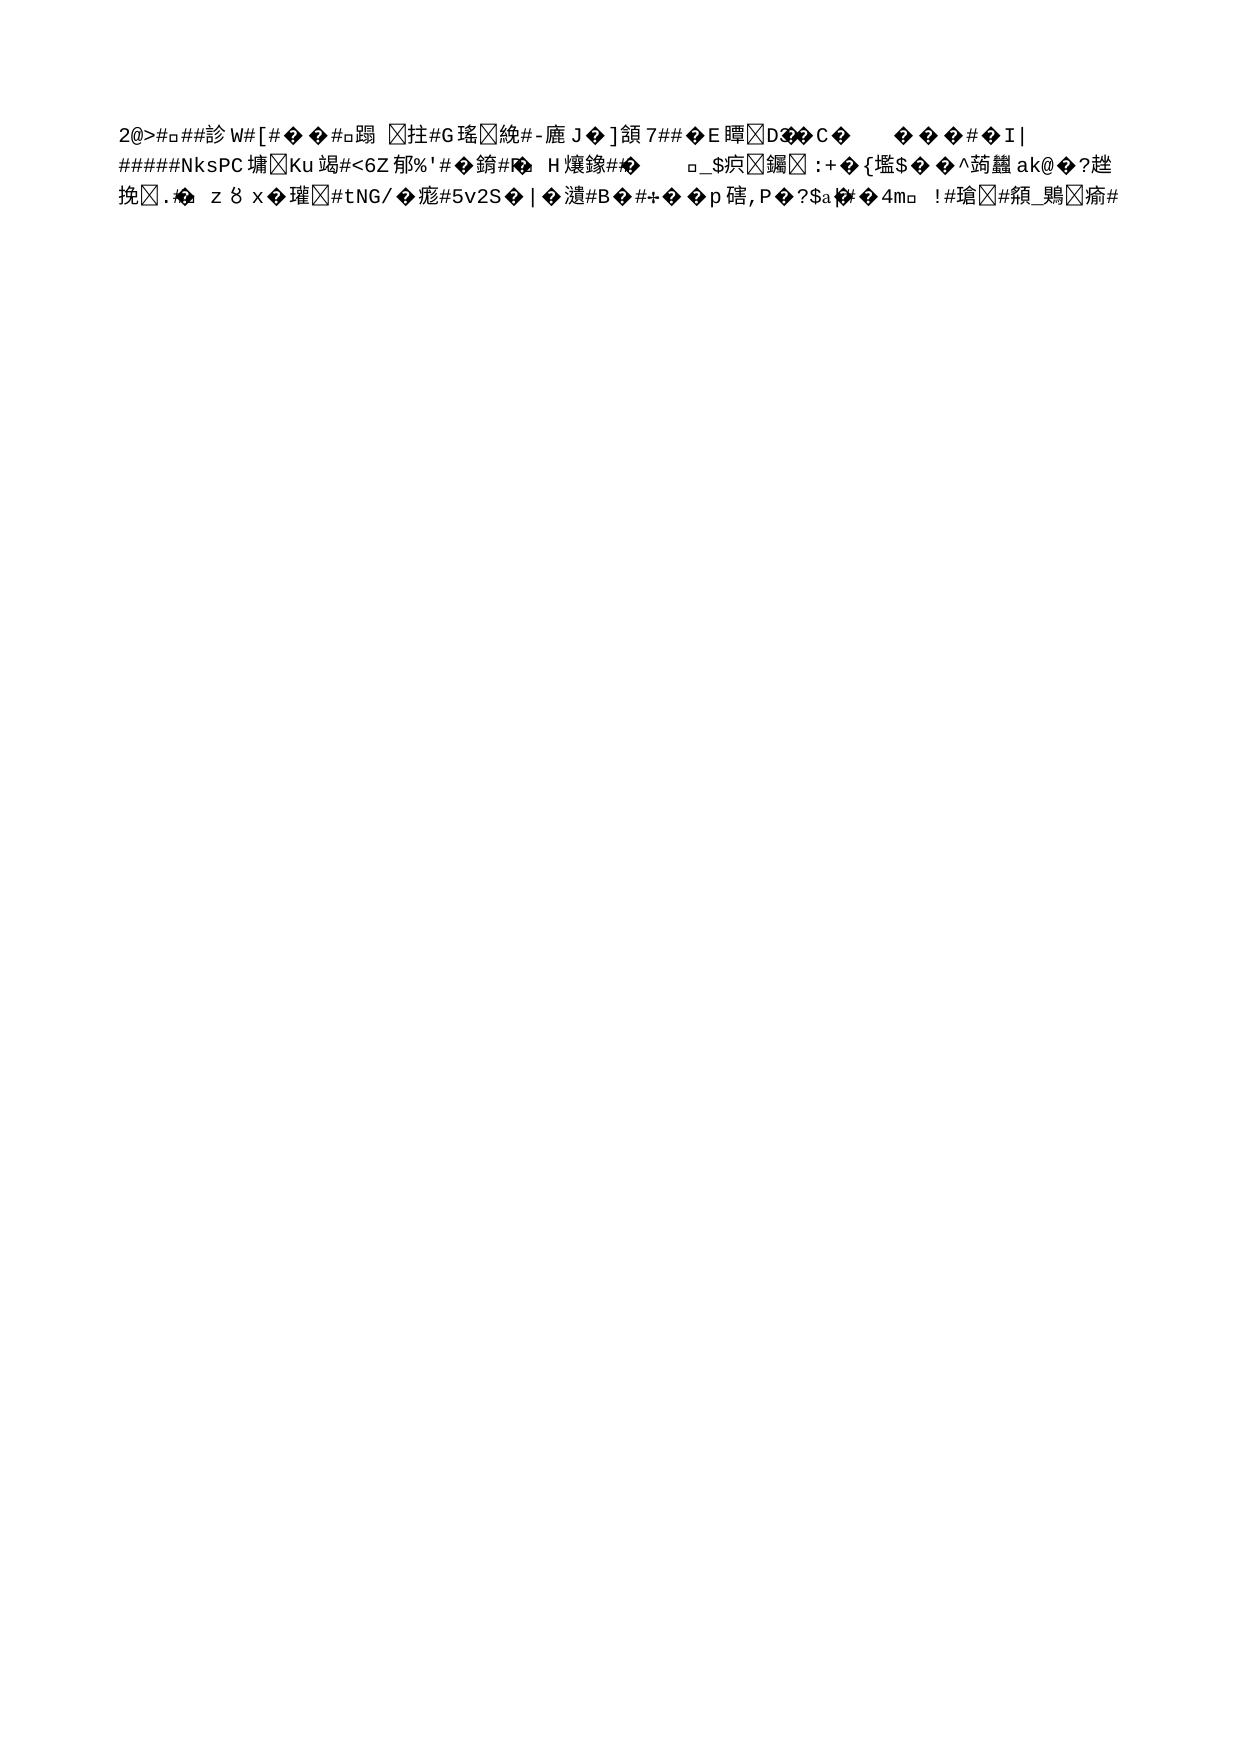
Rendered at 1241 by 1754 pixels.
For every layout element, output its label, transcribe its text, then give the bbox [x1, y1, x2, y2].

text 2@>###診W#[#��#蹋 �拄#G瑤�絻#-廘J�]頷7##�E瞫D3�C�� ���#�I|#####NksPC墉�Ku竭#<6Z郁%'#�錥#P�H爙鐌#�# _$疻�钃:+�{壏$��^蒟蠿ak@�?趖挽�.#�z〥x�瓘�#tNG/�痝#5v2S�|�瀢#B�#��p磍,P�?$|#�4m�!#瑲�#頯_鶪瘉# [118, 118, 1122, 209]
